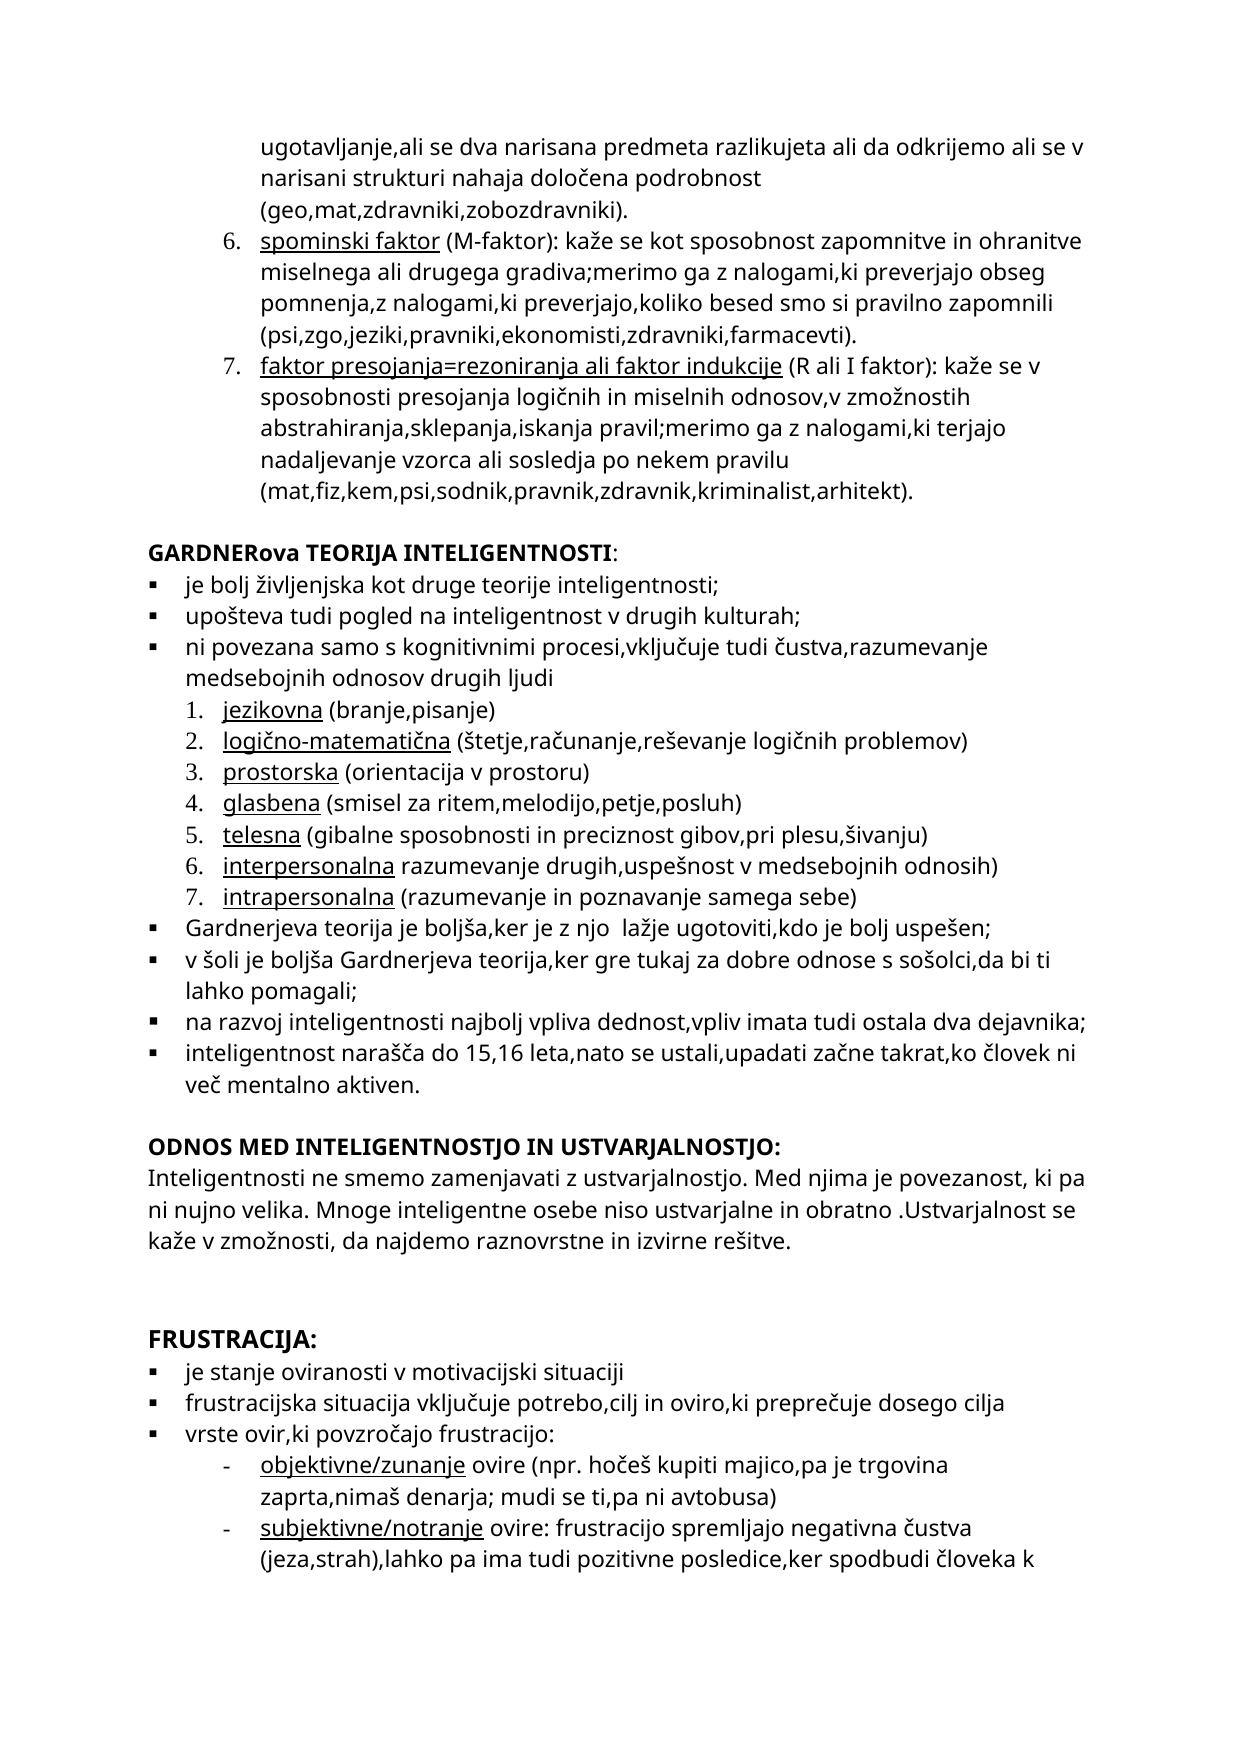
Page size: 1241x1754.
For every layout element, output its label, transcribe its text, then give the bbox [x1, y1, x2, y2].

list inteligentnost narašča do 15,16 leta,nato se ustali,upadati začne takrat,ko človek ni več mentalno aktiven. [148, 1037, 1092, 1100]
list vrste ovir,ki povzročajo frustracijo: [148, 1418, 1092, 1449]
text GARDNERova TEORIJA INTELIGENTNOSTI: [148, 537, 1092, 568]
list subjektivne/notranje ovire: frustracijo spremljajo negativna čustva (jeza,strah),lahko pa ima tudi pozitivne posledice,ker spodbudi človeka k [223, 1512, 1092, 1574]
list ugotavljanje,ali se dva narisana predmeta razlikujeta ali da odkrijemo ali se v narisani strukturi nahaja določena podrobnost (geo,mat,zdravniki,zobozdravniki). [223, 131, 1092, 225]
list jezikovna (branje,pisanje) [185, 693, 1092, 725]
list prostorska (orientacija v prostoru) [185, 756, 1092, 787]
list na razvoj inteligentnosti najbolj vpliva dednost,vpliv imata tudi ostala dva dejavnika; [148, 1006, 1092, 1037]
list glasbena (smisel za ritem,melodijo,petje,posluh) [185, 787, 1092, 818]
list spominski faktor (M-faktor): kaže se kot sposobnost zapomnitve in ohranitve miselnega ali drugega gradiva;merimo ga z nalogami,ki preverjajo obseg pomnenja,z nalogami,ki preverjajo,koliko besed smo si pravilno zapomnili (psi,zgo,jeziki,pravniki,ekonomisti,zdravniki,farmacevti). [223, 225, 1092, 350]
list je bolj življenjska kot druge teorije inteligentnosti; [148, 568, 1092, 600]
list Gardnerjeva teorija je boljša,ker je z njo lažje ugotoviti,kdo je bolj uspešen; [148, 912, 1092, 943]
list v šoli je boljša Gardnerjeva teorija,ker gre tukaj za dobre odnose s sošolci,da bi ti lahko pomagali; [148, 943, 1092, 1006]
text FRUSTRACIJA: [148, 1321, 1092, 1355]
list objektivne/zunanje ovire (npr. hočeš kupiti majico,pa je trgovina zaprta,nimaš denarja; mudi se ti,pa ni avtobusa) [223, 1449, 1092, 1512]
text ODNOS MED INTELIGENTNOSTJO IN USTVARJALNOSTJO: [148, 1131, 1092, 1162]
list ni povezana samo s kognitivnimi procesi,vključuje tudi čustva,razumevanje medsebojnih odnosov drugih ljudi [148, 631, 1092, 693]
list upošteva tudi pogled na inteligentnost v drugih kulturah; [148, 600, 1092, 631]
list frustracijska situacija vključuje potrebo,cilj in oviro,ki preprečuje dosego cilja [148, 1387, 1092, 1418]
list intrapersonalna (razumevanje in poznavanje samega sebe) [185, 881, 1092, 912]
list faktor presojanja=rezoniranja ali faktor indukcije (R ali I faktor): kaže se v sposobnosti presojanja logičnih in miselnih odnosov,v zmožnostih abstrahiranja,sklepanja,iskanja pravil;merimo ga z nalogami,ki terjajo nadaljevanje vzorca ali sosledja po nekem pravilu (mat,fiz,kem,psi,sodnik,pravnik,zdravnik,kriminalist,arhitekt). [223, 350, 1092, 506]
text Inteligentnosti ne smemo zamenjavati z ustvarjalnostjo. Med njima je povezanost, ki pa ni nujno velika. Mnoge inteligentne osebe niso ustvarjalne in obratno .Ustvarjalnost se kaže v zmožnosti, da najdemo raznovrstne in izvirne rešitve. [148, 1162, 1092, 1256]
list logično-matematična (štetje,računanje,reševanje logičnih problemov) [185, 725, 1092, 756]
list je stanje oviranosti v motivacijski situaciji [148, 1355, 1092, 1387]
list interpersonalna razumevanje drugih,uspešnost v medsebojnih odnosih) [185, 850, 1092, 881]
list telesna (gibalne sposobnosti in preciznost gibov,pri plesu,šivanju) [185, 818, 1092, 850]
